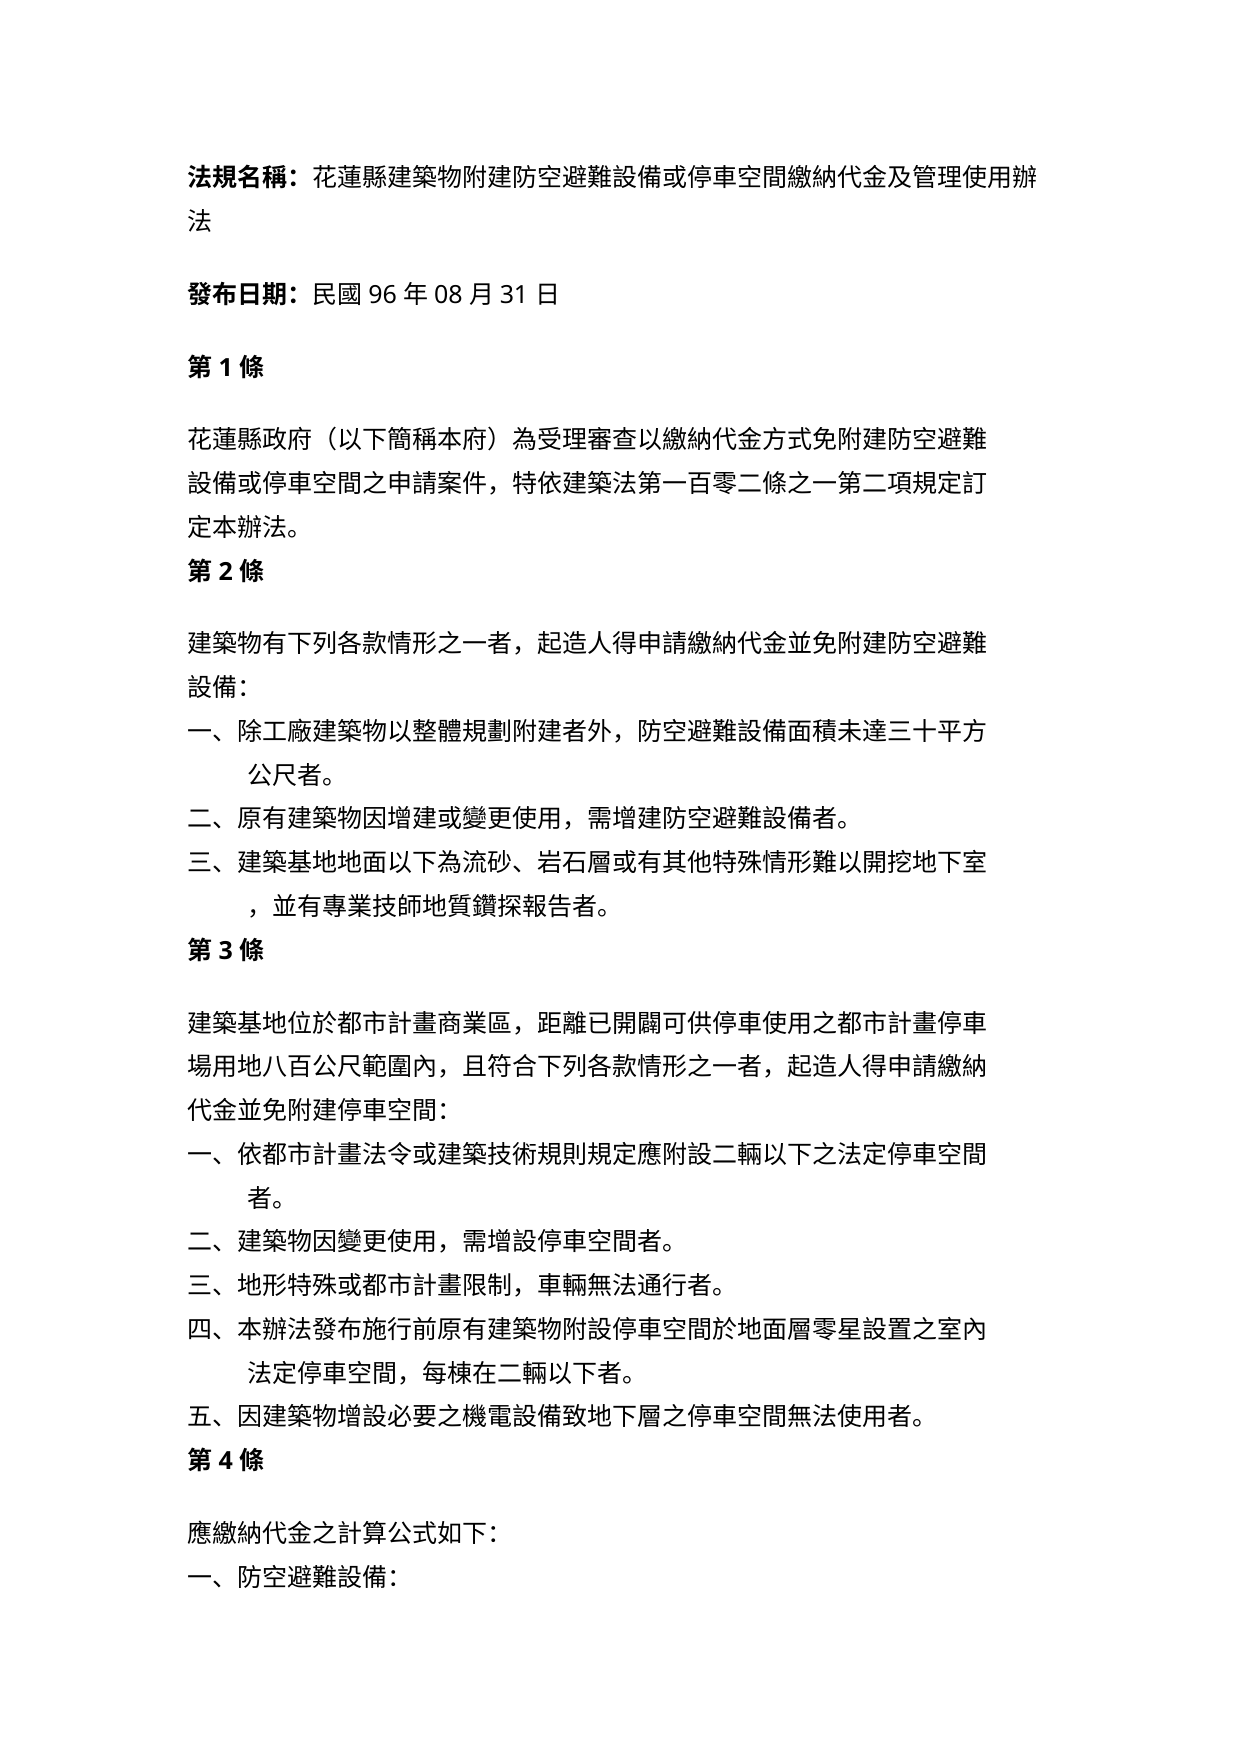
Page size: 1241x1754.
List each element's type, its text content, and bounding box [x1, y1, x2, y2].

text 應繳納代金之計算公式如下： [187, 1506, 1053, 1550]
text 四、本辦法發布施行前原有建築物附設停車空間於地面層零星設置之室內 [187, 1302, 1053, 1346]
text 法規名稱：花蓮縣建築物附建防空避難設備或停車空間繳納代金及管理使用辦法 [187, 150, 1053, 237]
text 第 4 條 [187, 1433, 1053, 1477]
text 第 3 條 [187, 923, 1053, 967]
text 者。 [187, 1171, 1053, 1214]
text 設備： [187, 660, 1053, 704]
text 代金並免附建停車空間： [187, 1083, 1053, 1127]
text 法定停車空間，每棟在二輛以下者。 [187, 1346, 1053, 1389]
text 二、建築物因變更使用，需增設停車空間者。 [187, 1214, 1053, 1258]
text 一、除工廠建築物以整體規劃附建者外，防空避難設備面積未達三十平方 [187, 704, 1053, 748]
text 一、防空避難設備： [187, 1550, 1053, 1594]
text 建築物有下列各款情形之一者，起造人得申請繳納代金並免附建防空避難 [187, 617, 1053, 660]
text 設備或停車空間之申請案件，特依建築法第一百零二條之一第二項規定訂 [187, 456, 1053, 500]
text 公尺者。 [187, 748, 1053, 792]
text 三、地形特殊或都市計畫限制，車輛無法通行者。 [187, 1258, 1053, 1302]
text 五、因建築物增設必要之機電設備致地下層之停車空間無法使用者。 [187, 1389, 1053, 1433]
text 三、建築基地地面以下為流砂、岩石層或有其他特殊情形難以開挖地下室 [187, 835, 1053, 879]
text 第 1 條 [187, 339, 1053, 383]
text 第 2 條 [187, 544, 1053, 587]
text 場用地八百公尺範圍內，且符合下列各款情形之一者，起造人得申請繳納 [187, 1039, 1053, 1083]
text 一、依都市計畫法令或建築技術規則規定應附設二輛以下之法定停車空間 [187, 1127, 1053, 1171]
text 建築基地位於都市計畫商業區，距離已開闢可供停車使用之都市計畫停車 [187, 996, 1053, 1039]
text 定本辦法。 [187, 500, 1053, 544]
text 發布日期：民國 96 年 08 月 31 日 [187, 267, 1053, 310]
text 花蓮縣政府（以下簡稱本府）為受理審查以繳納代金方式免附建防空避難 [187, 412, 1053, 456]
text ，並有專業技師地質鑽探報告者。 [187, 879, 1053, 923]
text 二、原有建築物因增建或變更使用，需增建防空避難設備者。 [187, 792, 1053, 835]
